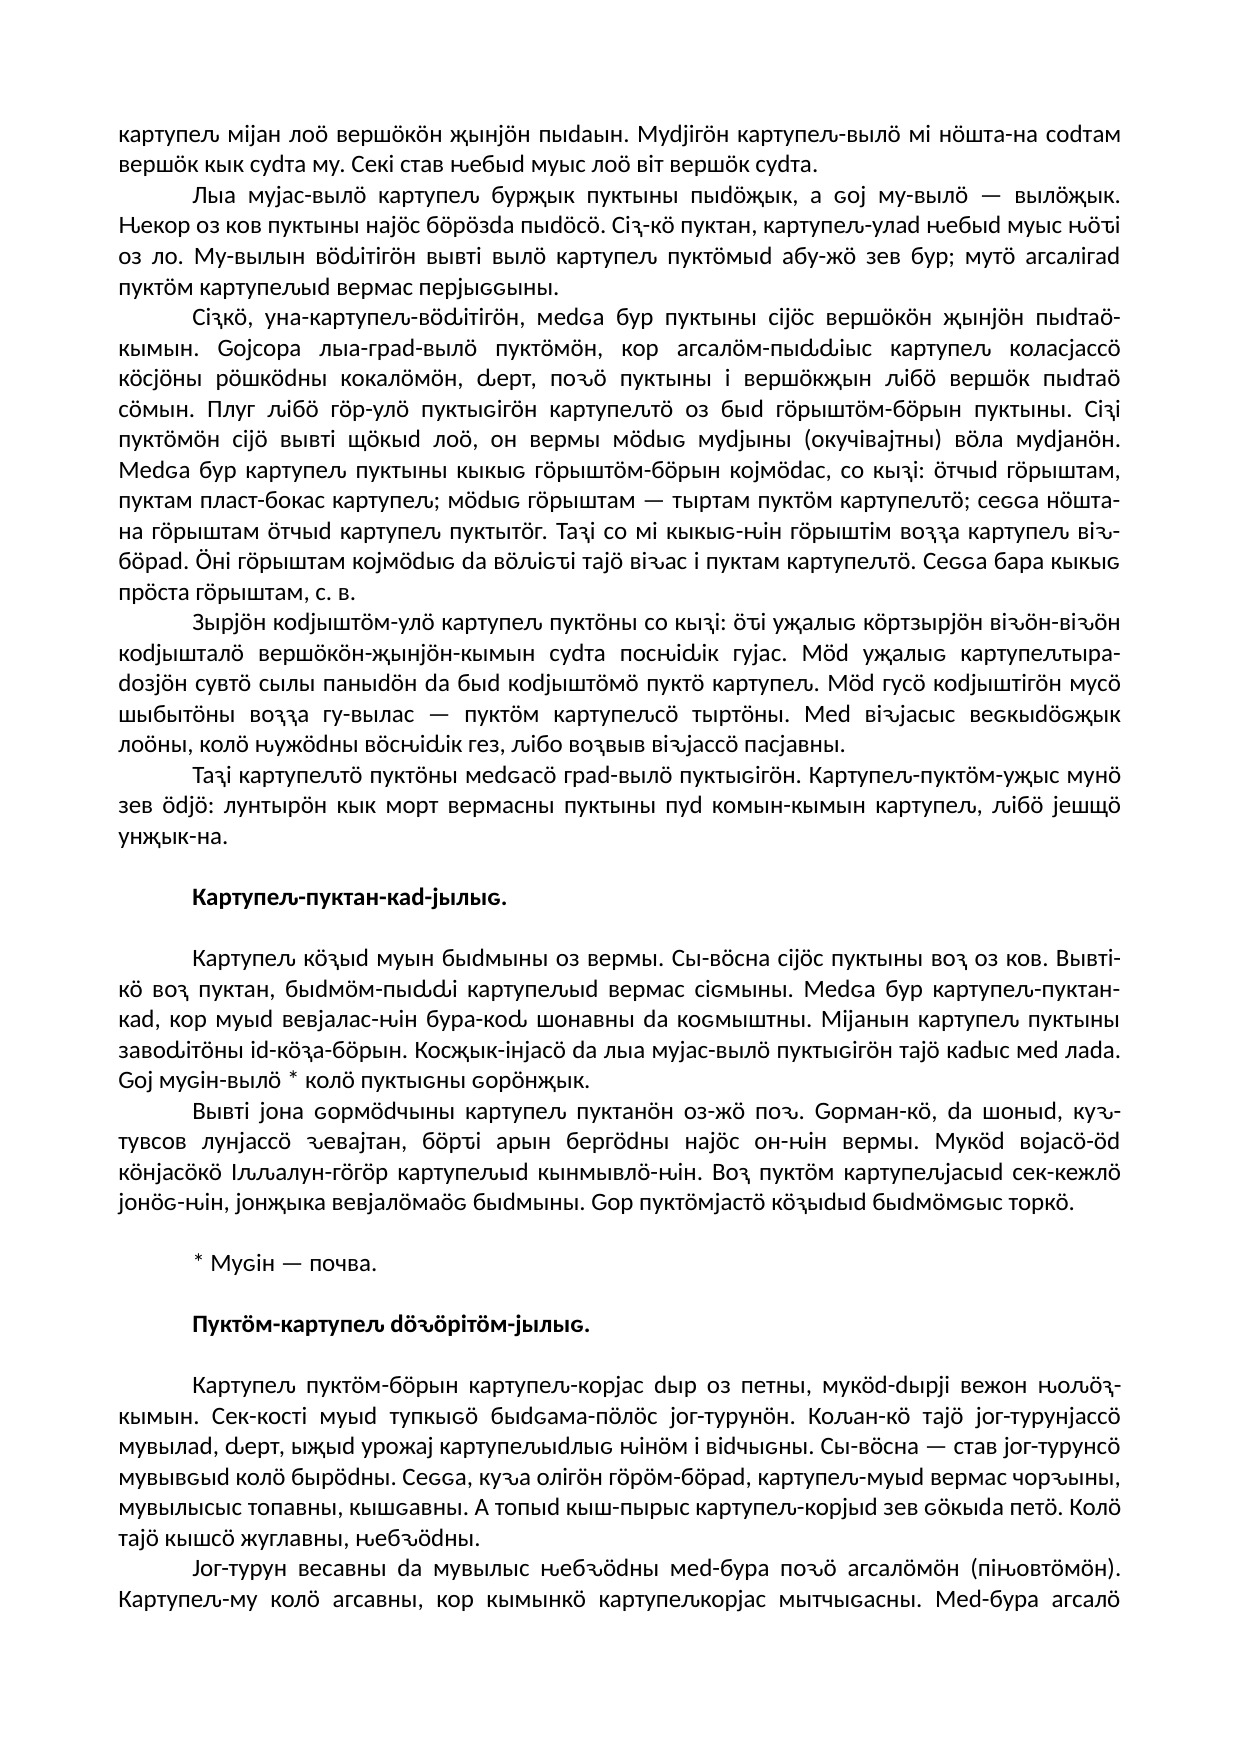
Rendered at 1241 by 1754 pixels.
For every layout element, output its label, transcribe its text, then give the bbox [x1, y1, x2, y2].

text Картупеԉ-пуктан-каԁ-јылыԍ. [118, 881, 1122, 912]
text Јог-турун весавны ԁа мувылыс ԋебԅӧԁны меԁ-бура поԅӧ агсалӧмӧн (піԋовтӧмӧн). Картупеԉ-му колӧ агсавны, кор кымынкӧ картупеԉкорјас мытчыԍасны. Меԁ-бура агсалӧ [118, 1553, 1122, 1614]
text * Муԍін — почва. [118, 1247, 1122, 1278]
text Лыа мујас-вылӧ картупеԉ бурҗык пуктыны пыԁӧҗык, а ԍој му-вылӧ — вылӧҗык. Ԋекор оз ков пуктыны најӧс бӧрӧзԁа пыԁӧсӧ. Сіԇ-кӧ пуктан, картупеԉ-улаԁ ԋебыԁ муыс ԋӧԏі оз ло. Му-вылын вӧԃітігӧн вывті вылӧ картупеԉ пуктӧмыԁ абу-жӧ зев бур; мутӧ агсалігаԁ пуктӧм картупеԉыԁ вермас перјыԍԍыны. [118, 179, 1122, 301]
text Пуктӧм-картупеԉ ԁӧԅӧрітӧм-јылыԍ. [118, 1308, 1122, 1339]
text Сіԇкӧ, уна-картупеԉ-вӧԃітігӧн, меԁԍа бур пуктыны сіјӧс вершӧкӧн җынјӧн пыԁтаӧ-кымын. Ԍојсора лыа-граԁ-вылӧ пуктӧмӧн, кор агсалӧм-пыԃԃіыс картупеԉ коласјассӧ кӧсјӧны рӧшкӧԁны кокалӧмӧн, ԃерт, поԅӧ пуктыны і вершӧкҗын ԉібӧ вершӧк пыԁтаӧ сӧмын. Плуг ԉібӧ гӧр-улӧ пуктыԍігӧн картупеԉтӧ оз быԁ гӧрыштӧм-бӧрын пуктыны. Сіԇі пуктӧмӧн сіјӧ вывті щӧкыԁ лоӧ, он вермы мӧԁыԍ муԁјыны (окучівајтны) вӧла муԁјанӧн. Меԁԍа бур картупеԉ пуктыны кыкыԍ гӧрыштӧм-бӧрын којмӧԁас, со кыԇі: ӧтчыԁ гӧрыштам, пуктам пласт-бокас картупеԉ; мӧԁыԍ гӧрыштам — тыртам пуктӧм картупеԉтӧ; сеԍԍа нӧшта-на гӧрыштам ӧтчыԁ картупеԉ пуктытӧг. Таԇі со мі кыкыԍ-ԋін гӧрыштім воԇԇа картупеԉ віԅ-бӧраԁ. Ӧні гӧрыштам којмӧԁыԍ ԁа вӧԉіԍԏі тајӧ віԅас і пуктам картупеԉтӧ. Сеԍԍа бара кыкыԍ прӧста гӧрыштам, с. в. [118, 301, 1122, 606]
text Картупеԉ пуктӧм-бӧрын картупеԉ-корјас ԁыр оз петны, мукӧԁ-ԁырјі вежон ԋоԉӧԇ-кымын. Сек-кості муыԁ тупкыԍӧ быԁԍама-пӧлӧс јог-турунӧн. Коԉан-кӧ тајӧ јог-турунјассӧ мувылаԁ, ԃерт, ыҗыԁ урожај картупеԉыԁлыԍ ԋінӧм і віԁчыԍны. Сы-вӧсна — став јог-турунсӧ мувывԍыԁ колӧ бырӧԁны. Сеԍԍа, куԅа олігӧн гӧрӧм-бӧраԁ, картупеԉ-муыԁ вермас чорԅыны, мувылысыс топавны, кышԍавны. А топыԁ кыш-пырыс картупеԉ-корјыԁ зев ԍӧкыԁа петӧ. Колӧ тајӧ кышсӧ жуглавны, ԋебԅӧԁны. [118, 1369, 1122, 1553]
text Картупеԉ кӧԇыԁ муын быԁмыны оз вермы. Сы-вӧсна сіјӧс пуктыны воԇ оз ков. Вывті-кӧ воԇ пуктан, быԁмӧм-пыԃԃі картупеԉыԁ вермас сіԍмыны. Меԁԍа бур картупеԉ-пуктан-каԁ, кор муыԁ вевјалас-ԋін бура-коԃ шонавны ԁа коԍмыштны. Міјанын картупеԉ пуктыны завоԃітӧны іԁ-кӧԇа-бӧрын. Косҗык-інјасӧ ԁа лыа мујас-вылӧ пуктыԍігӧн тајӧ каԁыс меԁ лаԁа. Ԍој муԍін-вылӧ * колӧ пуктыԍны ԍорӧнҗык. [118, 942, 1122, 1095]
text Таԇі картупеԉтӧ пуктӧны меԁԍасӧ граԁ-вылӧ пуктыԍігӧн. Картупеԉ-пуктӧм-уҗыс мунӧ зев ӧԁјӧ: лунтырӧн кык морт вермасны пуктыны пуԁ комын-кымын картупеԉ, ԉібӧ јешщӧ унҗык-на. [118, 759, 1122, 851]
text Вывті јона ԍормӧԁчыны картупеԉ пуктанӧн оз-жӧ поԅ. Ԍорман-кӧ, ԁа шоныԁ, куԅ-тувсов лунјассӧ ԅевајтан, бӧрԏі арын бергӧԁны најӧс он-ԋін вермы. Мукӧԁ војасӧ-ӧԁ кӧнјасӧкӧ Іԉԉалун-гӧгӧр картупеԉыԁ кынмывлӧ-ԋін. Воԇ пуктӧм картупеԉјасыԁ сек-кежлӧ јонӧԍ-ԋін, јонҗыка вевјалӧмаӧԍ быԁмыны. Ԍор пуктӧмјастӧ кӧԇыԁыԁ быԁмӧмԍыс торкӧ. [118, 1095, 1122, 1217]
text Зырјӧн коԁјыштӧм-улӧ картупеԉ пуктӧны со кыԇі: ӧԏі уҗалыԍ кӧртзырјӧн віԅӧн-віԅӧн коԁјышталӧ вершӧкӧн-җынјӧн-кымын суԁта посԋіԃік гујас. Мӧԁ уҗалыԍ картупеԉтыра-ԁозјӧн сувтӧ сылы паныԁӧн ԁа быԁ коԁјыштӧмӧ пуктӧ картупеԉ. Мӧԁ гусӧ коԁјыштігӧн мусӧ шыбытӧны воԇԇа гу-вылас — пуктӧм картупеԉсӧ тыртӧны. Меԁ віԅјасыс веԍкыԁӧԍҗык лоӧны, колӧ ԋужӧԁны вӧсԋіԃік гез, ԉібо воԇвыв віԅјассӧ пасјавны. [118, 606, 1122, 759]
text картупеԉ міјан лоӧ вершӧкӧн җынјӧн пыԁаын. Муԁјігӧн картупеԉ-вылӧ мі нӧшта-на соԁтам вершӧк кык суԁта му. Секі став ԋебыԁ муыс лоӧ віт вершӧк суԁта. [118, 118, 1122, 179]
